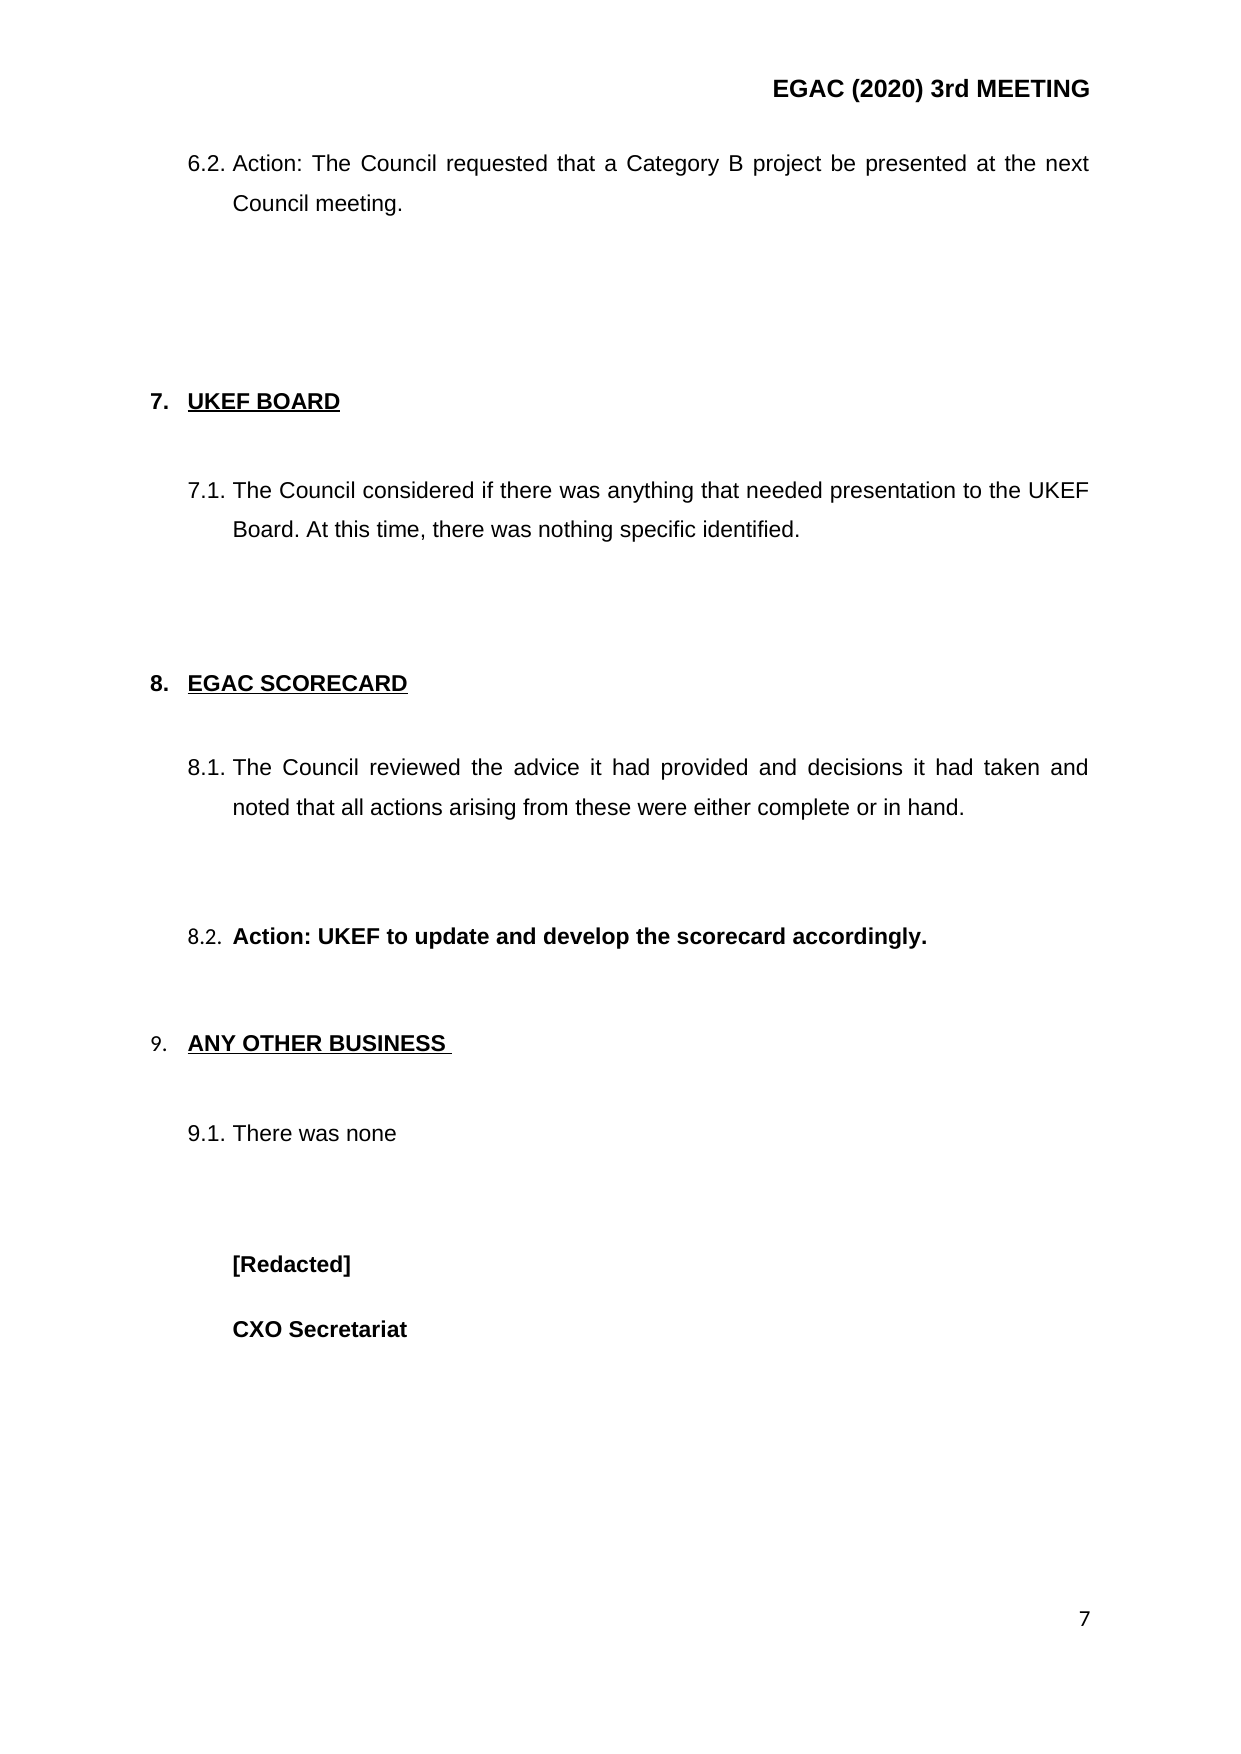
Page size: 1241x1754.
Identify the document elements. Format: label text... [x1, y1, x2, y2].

list CXO Secretariat [232, 1316, 1090, 1342]
list ANY OTHER BUSINESS [150, 1029, 1090, 1057]
list Action: UKEF to update and develop the scorecard accordingly. [187, 922, 1090, 951]
list The Council considered if there was anything that needed presentation to the UKEF Board. At this time, there was nothing specific identified. [187, 477, 1090, 543]
list UKEF BOARD [150, 388, 1090, 414]
list There was none [187, 1120, 1090, 1146]
list EGAC SCORECARD [150, 670, 1090, 696]
list [Redacted] [232, 1251, 1090, 1278]
list Action: The Council requested that a Category B project be presented at the next Council meeting. [187, 150, 1090, 216]
list The Council reviewed the advice it had provided and decisions it had taken and noted that all actions arising from these were either complete or in hand. [187, 754, 1090, 820]
